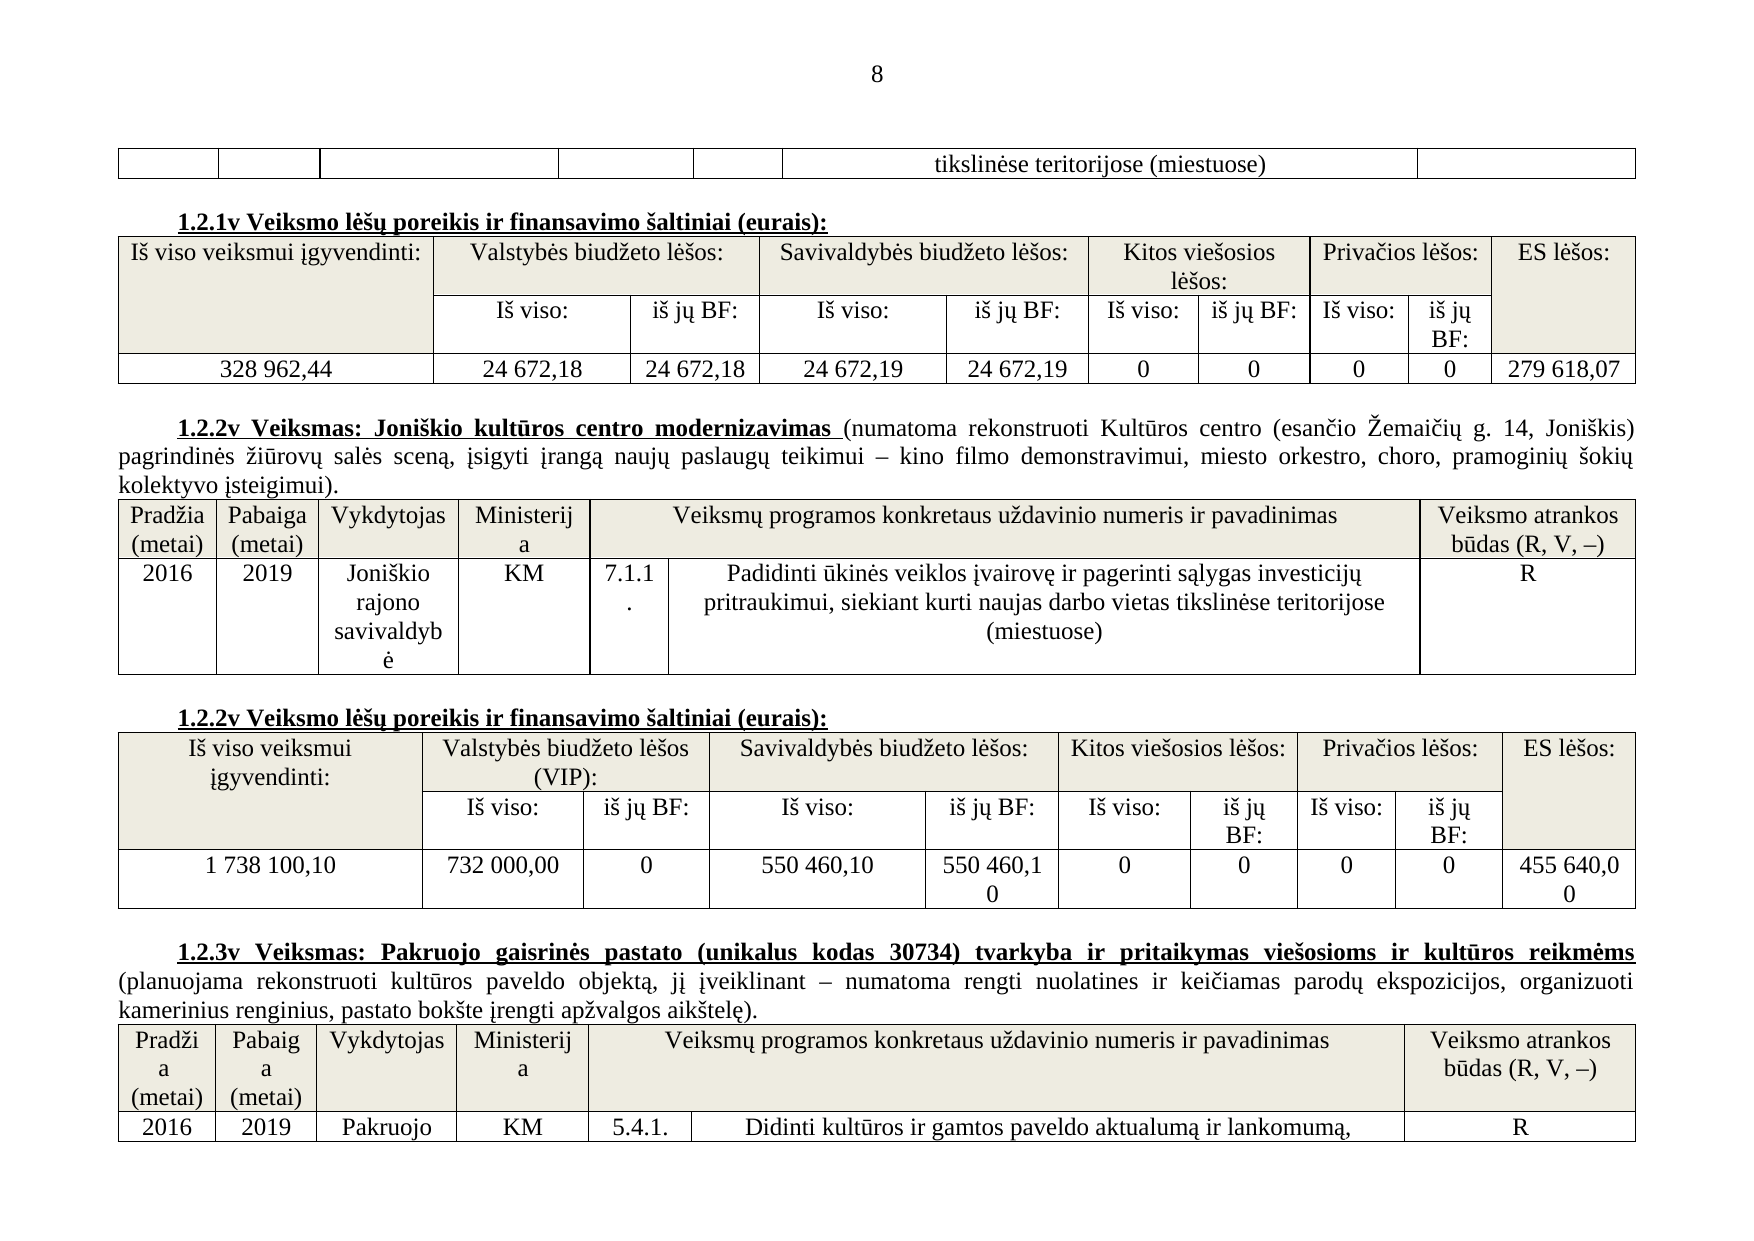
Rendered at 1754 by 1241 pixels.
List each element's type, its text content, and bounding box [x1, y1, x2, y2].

table_header Iš viso veiksmui įgyvendinti: [119, 237, 433, 353]
table_cell Joniškio rajono savivaldybė [319, 559, 458, 673]
text 1.2.3v Veiksmas: Pakruojo gaisrinės pastato (unikalus kodas 30734) tvarkyba ir pritaikymas viešosioms ir kultūros reikmėms (planuojama rekonstruoti kultūros paveldo objektą, jį įveiklinant – numatoma rengti nuolatines ir keičiamas parodų ekspozicijos, organizuoti kamerinius renginius, pastato bokšte įrengti apžvalgos aikštelę). [118, 937, 1636, 1024]
table_cell 2016 [119, 1112, 215, 1141]
table_header Privačios lėšos: [1298, 733, 1502, 791]
table_header Ministerija [459, 500, 589, 557]
table_cell 2016 [119, 559, 216, 673]
table_header Veiksmo atrankos būdas (R, V, –) [1421, 500, 1635, 557]
table_cell Didinti kultūros ir gamtos paveldo aktualumą ir lankomumą, [692, 1112, 1404, 1141]
table_header Savivaldybės biudžeto lėšos: [710, 733, 1058, 791]
table_cell 7.1.1. [591, 559, 668, 673]
text 1.2.2v Veiksmo lėšų poreikis ir finansavimo šaltiniai (eurais): [118, 703, 1636, 732]
table_header Pradžia (metai) [119, 500, 216, 557]
table_cell 550 460,10 [710, 850, 925, 908]
table_header ES lėšos: [1503, 733, 1635, 849]
table_cell KM [457, 1112, 588, 1141]
table_cell Iš viso: [760, 296, 946, 353]
table_cell Padidinti ūkinės veiklos įvairovę ir pagerinti sąlygas investicijų pritraukimui, siekiant kurti naujas darbo vietas tikslinėse teritorijose (miestuose) [669, 559, 1419, 673]
table_cell 0 [1059, 850, 1190, 908]
table_header Valstybės biudžeto lėšos: [434, 237, 759, 294]
table_cell 24 672,18 [631, 354, 759, 383]
table_cell Iš viso: [423, 792, 583, 849]
table_cell 0 [584, 850, 709, 908]
table_cell iš jų BF: [1409, 296, 1491, 353]
table_header Vykdytojas [317, 1025, 456, 1111]
table_header Privačios lėšos: [1311, 237, 1491, 294]
table_cell 0 [1199, 354, 1309, 383]
table_cell [559, 149, 693, 177]
table_cell iš jų BF: [1191, 792, 1297, 849]
table_cell 0 [1298, 850, 1395, 908]
table_cell 24 672,18 [434, 354, 630, 383]
table_cell [119, 149, 218, 177]
table_cell 0 [1396, 850, 1502, 908]
table_cell 0 [1089, 354, 1198, 383]
table_header Veiksmų programos konkretaus uždavinio numeris ir pavadinimas [591, 500, 1419, 557]
table_cell 550 460,10 [926, 850, 1058, 908]
table_cell Iš viso: [1311, 296, 1408, 353]
table_cell iš jų BF: [1199, 296, 1309, 353]
table_cell KM [459, 559, 589, 673]
table_header Pabaiga (metai) [217, 500, 318, 557]
table_cell [1418, 149, 1635, 177]
table_cell 732 000,00 [423, 850, 583, 908]
table_header Iš viso veiksmui įgyvendinti: [119, 733, 422, 849]
table_cell iš jų BF: [631, 296, 759, 353]
table_cell 279 618,07 [1492, 354, 1635, 383]
table_cell 0 [1311, 354, 1408, 383]
table_header Pabaiga (metai) [216, 1025, 316, 1111]
table_cell Iš viso: [1059, 792, 1190, 849]
table_cell 2019 [216, 1112, 316, 1141]
table_cell tikslinėse teritorijose (miestuose) [783, 149, 1417, 177]
table_cell Iš viso: [710, 792, 925, 849]
table_cell Iš viso: [434, 296, 630, 353]
table_header Veiksmų programos konkretaus uždavinio numeris ir pavadinimas [589, 1025, 1404, 1111]
table_cell R [1405, 1112, 1635, 1141]
table_cell R [1421, 559, 1635, 673]
table_header Kitos viešosios lėšos: [1059, 733, 1297, 791]
table_cell iš jų BF: [926, 792, 1058, 849]
table_cell 455 640,00 [1503, 850, 1635, 908]
table_cell iš jų BF: [584, 792, 709, 849]
table_header Kitos viešosios lėšos: [1089, 237, 1309, 294]
table_cell 0 [1191, 850, 1297, 908]
table_cell iš jų BF: [1396, 792, 1502, 849]
table_cell 1 738 100,10 [119, 850, 422, 908]
table_cell [694, 149, 782, 177]
table_cell iš jų BF: [947, 296, 1088, 353]
table_header Vykdytojas [319, 500, 458, 557]
table_header Pradžia (metai) [119, 1025, 215, 1111]
table_cell 0 [1409, 354, 1491, 383]
table_header ES lėšos: [1492, 237, 1635, 353]
table_cell Iš viso: [1298, 792, 1395, 849]
text 1.2.2v Veiksmas: Joniškio kultūros centro modernizavimas (numatoma rekonstruoti Kultūros centro (esančio Žemaičių g. 14, Joniškis) pagrindinės žiūrovų salės sceną, įsigyti įrangą naujų paslaugų teikimui – kino filmo demonstravimui, miesto orkestro, choro, pramoginių šokių kolektyvo įsteigimui). [118, 413, 1636, 499]
table_cell 328 962,44 [119, 354, 433, 383]
text 1.2.1v Veiksmo lėšų poreikis ir finansavimo šaltiniai (eurais): [118, 207, 1636, 236]
table_cell [219, 149, 319, 177]
table_header Ministerija [457, 1025, 588, 1111]
table_cell Pakruojo [317, 1112, 456, 1141]
table_header Valstybės biudžeto lėšos (VIP): [423, 733, 709, 791]
table_cell 2019 [217, 559, 318, 673]
table_cell [321, 149, 558, 177]
table_header Veiksmo atrankos būdas (R, V, –) [1405, 1025, 1635, 1111]
table_cell 5.4.1. [589, 1112, 691, 1141]
table_header Savivaldybės biudžeto lėšos: [760, 237, 1088, 294]
table_cell 24 672,19 [760, 354, 946, 383]
table_cell Iš viso: [1089, 296, 1198, 353]
table_cell 24 672,19 [947, 354, 1088, 383]
